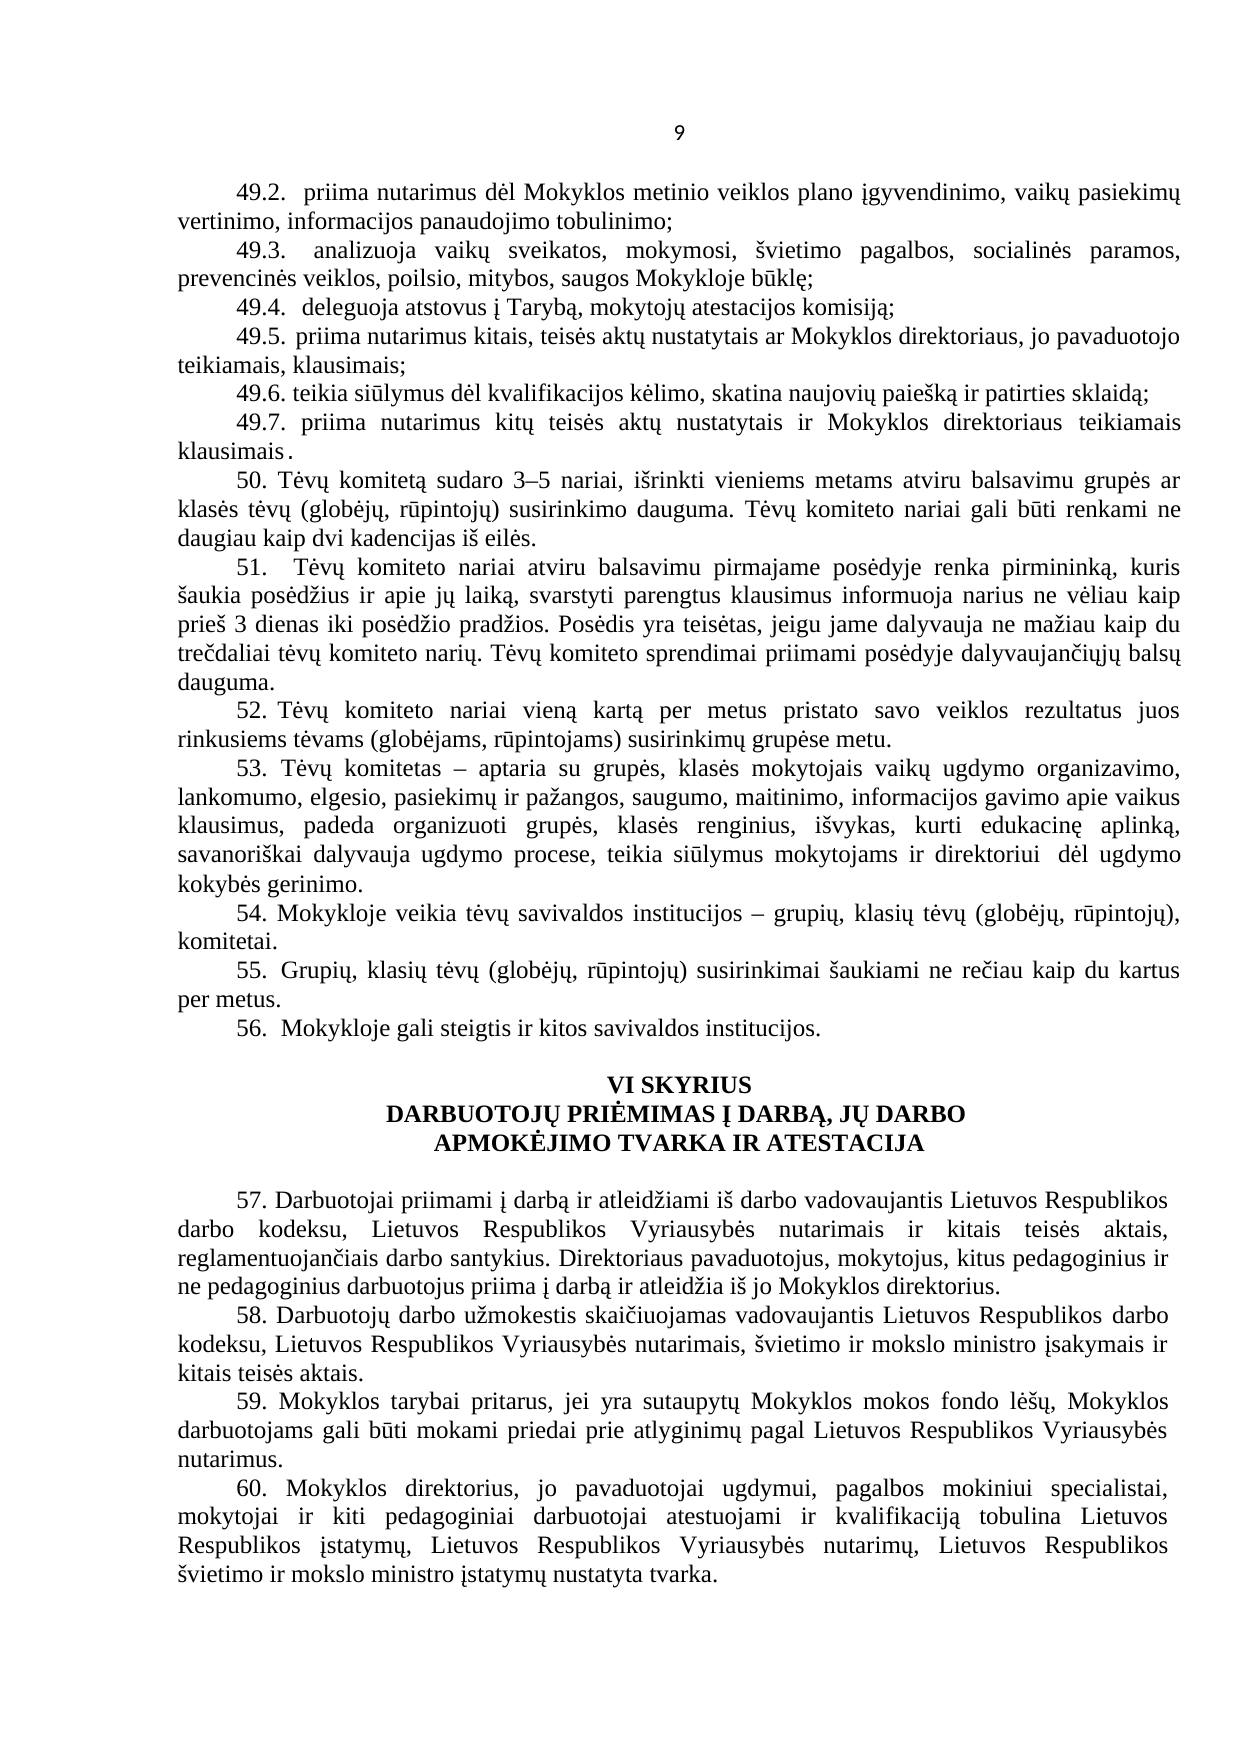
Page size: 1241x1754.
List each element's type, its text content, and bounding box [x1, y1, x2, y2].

text DARBUOTOJŲ PRIĖMIMAS Į DARBĄ, JŲ DARBO [177, 1099, 1181, 1128]
text 49.6. teikia siūlymus dėl kvalifikacijos kėlimo, skatina naujovių paiešką ir patirties sklaidą; [177, 378, 1181, 407]
text APMOKĖJIMO TVARKA IR ATESTACIJA [177, 1128, 1181, 1156]
text 60. Mokyklos direktorius, jo pavaduotojai ugdymui, pagalbos mokiniui specialistai, mokytojai ir kiti pedagoginiai darbuotojai atestuojami ir kvalifikaciją tobulina Lietuvos Respublikos įstatymų, Lietuvos Respublikos Vyriausybės nutarimų, Lietuvos Respublikos švietimo ir mokslo ministro įstatymų nustatyta tvarka. [177, 1473, 1169, 1588]
text 49.3. analizuoja vaikų sveikatos, mokymosi, švietimo pagalbos, socialinės paramos, prevencinės veiklos, poilsio, mitybos, saugos Mokykloje būklę; [177, 235, 1181, 292]
text VI SKYRIUS [177, 1070, 1181, 1099]
text 50. Tėvų komitetą sudaro 3–5 nariai, išrinkti vieniems metams atviru balsavimu grupės ar klasės tėvų (globėjų, rūpintojų) susirinkimo dauguma. Tėvų komiteto nariai gali būti renkami ne daugiau kaip dvi kadencijas iš eilės. [177, 466, 1181, 552]
text 57. Darbuotojai priimami į darbą ir atleidžiami iš darbo vadovaujantis Lietuvos Respublikos darbo kodeksu, Lietuvos Respublikos Vyriausybės nutarimais ir kitais teisės aktais, reglamentuojančiais darbo santykius. Direktoriaus pavaduotojus, mokytojus, kitus pedagoginius ir ne pedagoginius darbuotojus priima į darbą ir atleidžia iš jo Mokyklos direktorius. [177, 1185, 1169, 1300]
text 49.7. priima nutarimus kitų teisės aktų nustatytais ir Mokyklos direktoriaus teikiamais klausimais. [177, 407, 1181, 466]
text 49.2. priima nutarimus dėl Mokyklos metinio veiklos plano įgyvendinimo, vaikų pasiekimų vertinimo, informacijos panaudojimo tobulinimo; [177, 177, 1181, 235]
text 56. Mokykloje gali steigtis ir kitos savivaldos institucijos. [177, 1013, 1181, 1041]
text 55. Grupių, klasių tėvų (globėjų, rūpintojų) susirinkimai šaukiami ne rečiau kaip du kartus per metus. [177, 955, 1181, 1013]
text 52. Tėvų komiteto nariai vieną kartą per metus pristato savo veiklos rezultatus juos rinkusiems tėvams (globėjams, rūpintojams) susirinkimų grupėse metu. [177, 696, 1181, 753]
text 49.5. priima nutarimus kitais, teisės aktų nustatytais ar Mokyklos direktoriaus, jo pavaduotojo teikiamais, klausimais; [177, 321, 1181, 378]
text 58. Darbuotojų darbo užmokestis skaičiuojamas vadovaujantis Lietuvos Respublikos darbo kodeksu, Lietuvos Respublikos Vyriausybės nutarimais, švietimo ir mokslo ministro įsakymais ir kitais teisės aktais. [177, 1300, 1169, 1386]
text 51. Tėvų komiteto nariai atviru balsavimu pirmajame posėdyje renka pirmininką, kuris šaukia posėdžius ir apie jų laiką, svarstyti parengtus klausimus informuoja narius ne vėliau kaip prieš 3 dienas iki posėdžio pradžios. Posėdis yra teisėtas, jeigu jame dalyvauja ne mažiau kaip du trečdaliai tėvų komiteto narių. Tėvų komiteto sprendimai priimami posėdyje dalyvaujančiųjų balsų dauguma. [177, 552, 1181, 696]
text 54. Mokykloje veikia tėvų savivaldos institucijos – grupių, klasių tėvų (globėjų, rūpintojų), komitetai. [177, 898, 1181, 955]
text 49.4. deleguoja atstovus į Tarybą, mokytojų atestacijos komisiją; [177, 292, 1181, 321]
text 59. Mokyklos tarybai pritarus, jei yra sutaupytų Mokyklos mokos fondo lėšų, Mokyklos darbuotojams gali būti mokami priedai prie atlyginimų pagal Lietuvos Respublikos Vyriausybės nutarimus. [177, 1386, 1169, 1473]
text 53. Tėvų komitetas – aptaria su grupės, klasės mokytojais vaikų ugdymo organizavimo, lankomumo, elgesio, pasiekimų ir pažangos, saugumo, maitinimo, informacijos gavimo apie vaikus klausimus, padeda organizuoti grupės, klasės renginius, išvykas, kurti edukacinę aplinką, savanoriškai dalyvauja ugdymo procese, teikia siūlymus mokytojams ir direktoriui dėl ugdymo kokybės gerinimo. [177, 753, 1181, 898]
